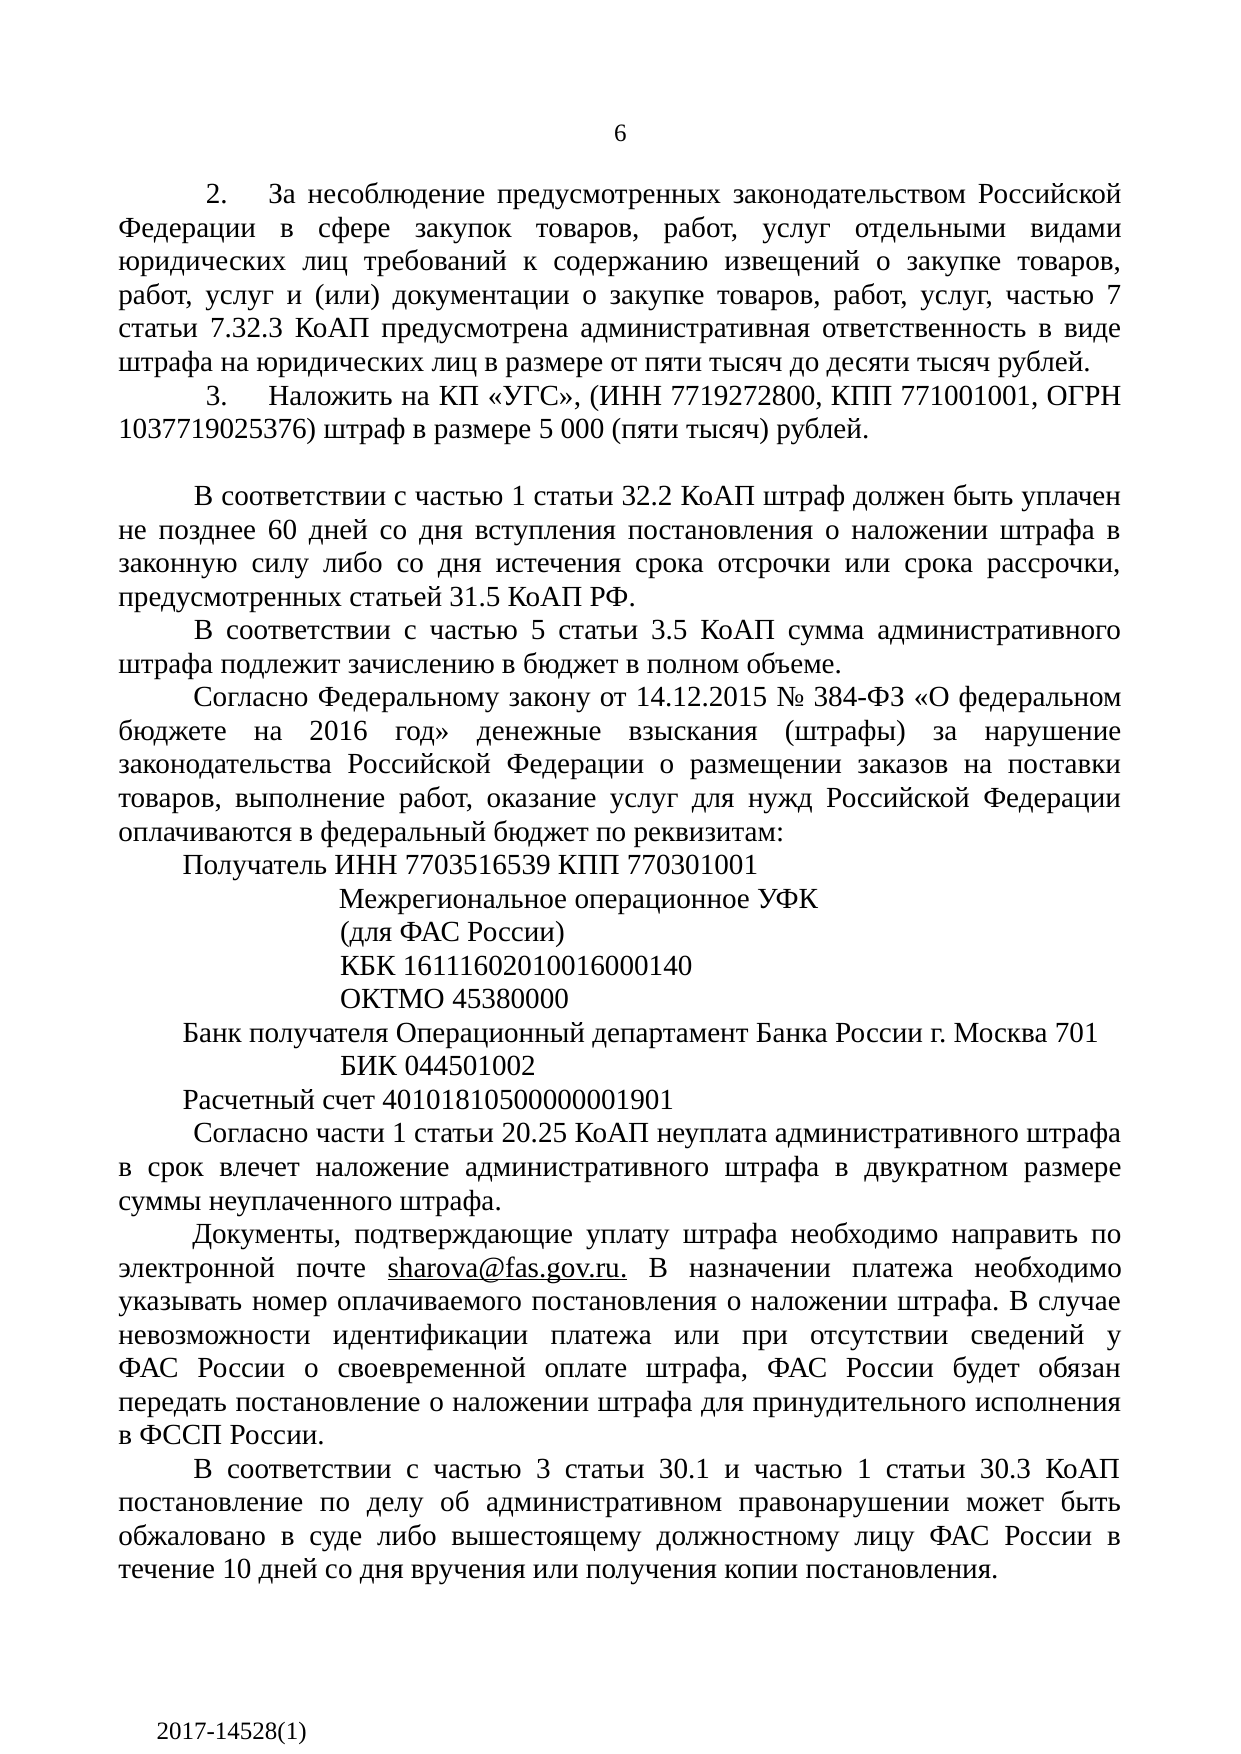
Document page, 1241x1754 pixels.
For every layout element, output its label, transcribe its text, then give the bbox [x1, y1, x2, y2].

text КБК 16111602010016000140 [118, 948, 1122, 981]
list Наложить на КП «УГС», (ИНН 7719272800, КПП 771001001, ОГРН 1037719025376) штраф в размере 5 000 (пяти тысяч) рублей. [118, 378, 1122, 445]
text БИК 044501002 [118, 1048, 1122, 1082]
text Согласно части 1 статьи 20.25 КоАП неуплата административного штрафа в срок влечет наложение административного штрафа в двукратном размере суммы неуплаченного штрафа. [118, 1116, 1122, 1216]
text (для ФАС России) [118, 914, 1122, 948]
text Получатель ИНН 7703516539 КПП 770301001 [118, 847, 1122, 881]
text Банк получателя Операционный департамент Банка России г. Москва 701 [118, 1015, 1122, 1048]
text Межрегиональное операционное УФК [118, 881, 1122, 914]
list За несоблюдение предусмотренных законодательством Российской Федерации в сфере закупок товаров, работ, услуг отдельными видами юридических лиц требований к содержанию извещений о закупке товаров, работ, услуг и (или) документации о закупке товаров, работ, услуг, частью 7 статьи 7.32.3 КоАП предусмотрена административная ответственность в виде штрафа на юридических лиц в размере от пяти тысяч до десяти тысяч рублей. [118, 176, 1122, 378]
text В соответствии с частью 1 статьи 32.2 КоАП штраф должен быть уплачен не позднее 60 дней со дня вступления постановления о наложении штрафа в законную силу либо со дня истечения срока отсрочки или срока рассрочки, предусмотренных статьей 31.5 КоАП РФ. [118, 478, 1122, 612]
text Согласно Федеральному закону от 14.12.2015 № 384-ФЗ «О федеральном бюджете на 2016 год» денежные взыскания (штрафы) за нарушение законодательства Российской Федерации о размещении заказов на поставки товаров, выполнение работ, оказание услуг для нужд Российской Федерации оплачиваются в федеральный бюджет по реквизитам: [118, 679, 1122, 847]
text В соответствии с частью 5 статьи 3.5 КоАП сумма административного штрафа подлежит зачислению в бюджет в полном объеме. [118, 612, 1122, 679]
text В соответствии с частью 3 статьи 30.1 и частью 1 статьи 30.3 КоАП постановление по делу об административном правонарушении может быть обжаловано в суде либо вышестоящему должностному лицу ФАС России в течение 10 дней со дня вручения или получения копии постановления. [118, 1451, 1122, 1585]
text ОКТМО 45380000 [118, 981, 1122, 1015]
text Расчетный счет 40101810500000001901 [118, 1082, 1122, 1116]
text Документы, подтверждающие уплату штрафа необходимо направить по электронной почте sharova@fas.gov.ru. В назначении платежа необходимо указывать номер оплачиваемого постановления о наложении штрафа. В случае невозможности идентификации платежа или при отсутствии сведений у ФАС России о своевременной оплате штрафа, ФАС России будет обязан передать постановление о наложении штрафа для принудительного исполнения в ФССП России. [118, 1216, 1122, 1451]
